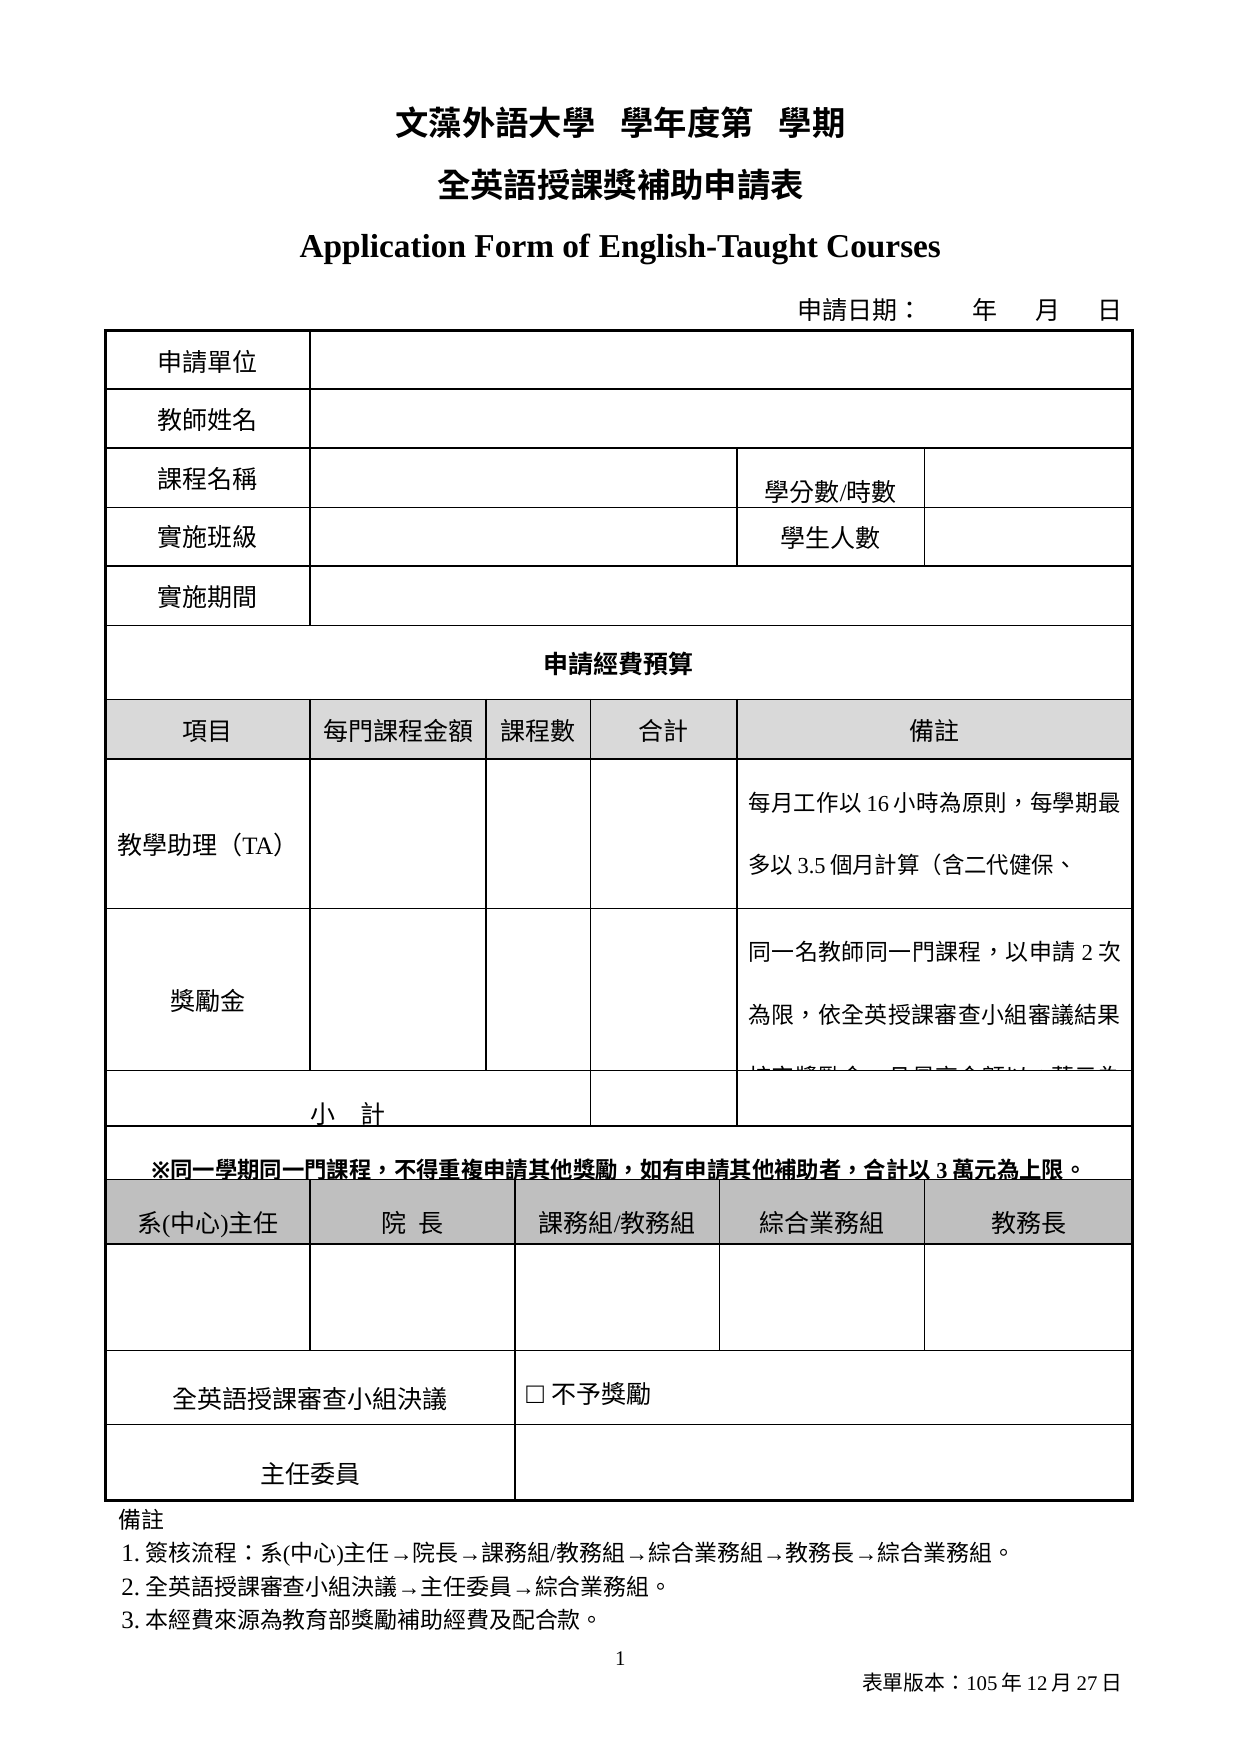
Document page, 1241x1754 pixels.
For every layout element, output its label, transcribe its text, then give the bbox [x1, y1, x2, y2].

table_cell [107, 1245, 309, 1350]
table_cell 院 長 [311, 1180, 514, 1243]
table_cell [516, 1245, 719, 1350]
table_cell 申請經費預算 [107, 626, 1131, 699]
table_cell ※同一學期同一門課程，不得重複申請其他獎勵，如有申請其他補助者，合計以3萬元為上限。 [107, 1127, 1131, 1179]
table_header 申請單位 [107, 332, 309, 388]
table_cell 綜合業務組 [720, 1180, 924, 1243]
table_cell [738, 1071, 1131, 1125]
table_cell [487, 760, 590, 907]
table_cell 合計 [591, 700, 736, 758]
table_cell 每月工作以16小時為原則，每學期最多以3.5個月計算（含二代健保、 勞保及勞退費用）。 [738, 760, 1131, 907]
table_cell 實施班級 [107, 508, 309, 565]
table_cell [487, 909, 590, 1070]
table_cell [925, 508, 1131, 565]
table_cell [311, 909, 485, 1070]
table_cell 每門課程金額 [311, 700, 485, 758]
table_cell 教師姓名 [107, 390, 309, 447]
table_cell [516, 1425, 1131, 1499]
table_cell 學分數/時數 [738, 449, 924, 506]
table_cell [311, 567, 1131, 624]
table_cell 項目 [107, 700, 309, 758]
table_header [311, 332, 1131, 388]
table_cell 課程名稱 [107, 449, 309, 506]
table_cell [311, 760, 485, 907]
table_cell [591, 760, 736, 907]
table_cell [925, 449, 1131, 506]
table_cell [925, 1245, 1131, 1350]
table_cell [591, 909, 736, 1070]
table_cell 備註 [738, 700, 1131, 758]
list 本經費來源為教育部獎勵補助經費及配合款。 [140, 1602, 1122, 1635]
list 簽核流程：系(中心)主任→院長→課務組/教務組→綜合業務組→教務長→綜合業務組。 [140, 1535, 1122, 1568]
table_cell [311, 449, 736, 506]
table_cell □ 不予獎勵 □ 同意獎勵，核定獎勵金 元 [516, 1351, 1131, 1423]
table_cell [311, 508, 736, 565]
table_cell [311, 1245, 514, 1350]
table_cell 主任委員 [107, 1425, 514, 1499]
text 備註 [118, 1502, 1122, 1535]
table_cell [591, 1071, 736, 1125]
table_cell [311, 390, 1131, 447]
text 申請日期： 年 月 日 [118, 267, 1122, 329]
table_cell 學生人數 [738, 508, 924, 565]
table_cell 小 計 [107, 1071, 590, 1125]
table_cell 系(中心)主任 [107, 1180, 309, 1243]
table_cell 教務長 [925, 1180, 1131, 1243]
table_cell 教學助理（TA） [107, 760, 309, 907]
list 全英語授課審查小組決議→主任委員→綜合業務組。 [140, 1568, 1122, 1602]
table_cell 課務組/教務組 [516, 1180, 719, 1243]
table_cell 實施期間 [107, 567, 309, 624]
text Application Form of English-Taught Courses [118, 204, 1122, 267]
table_cell [720, 1245, 924, 1350]
text 文藻外語大學 學年度第 學期 [118, 79, 1122, 142]
table_cell 全英語授課審查小組決議 [107, 1351, 514, 1423]
table_cell 課程數 [487, 700, 590, 758]
table_cell 獎勵金 [107, 909, 309, 1070]
text 全英語授課獎補助申請表 [118, 142, 1122, 204]
table_cell 同一名教師同一門課程，以申請2次為限，依全英授課審查小組審議結果核定獎勵金，且最高金額以1萬元為限。 [738, 909, 1131, 1070]
